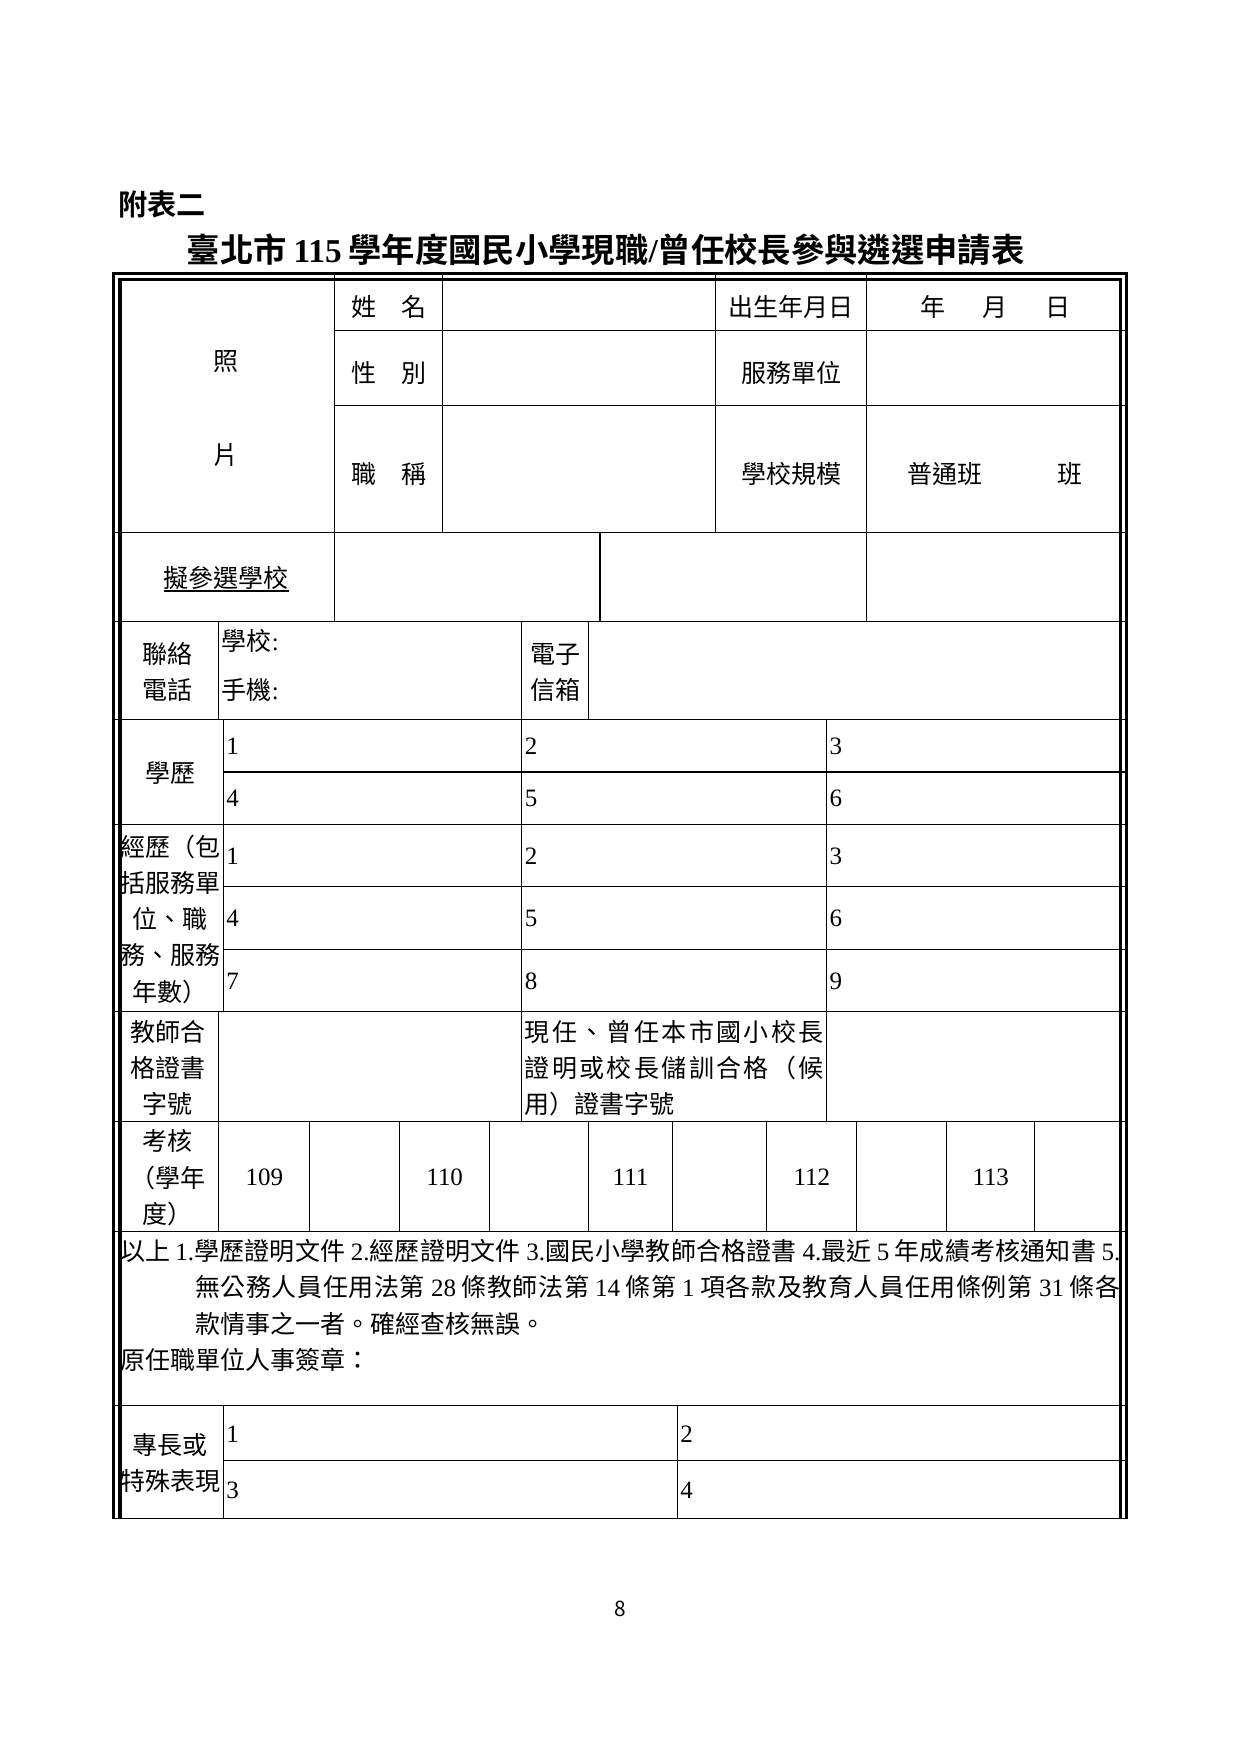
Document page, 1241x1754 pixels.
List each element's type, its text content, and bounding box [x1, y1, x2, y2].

table_cell 1 [224, 720, 521, 771]
table_cell 3 [827, 720, 1119, 771]
table_cell 6 [827, 773, 1119, 823]
table_cell [673, 1122, 766, 1231]
table_cell [219, 1012, 521, 1121]
table_cell [1035, 1122, 1119, 1231]
table_cell 113 [947, 1122, 1034, 1231]
table_cell 現任、曾任本市國小校長證明或校長儲訓合格（候用）證書字號 [522, 1012, 826, 1121]
table_cell 4 [678, 1461, 1119, 1517]
table_cell [857, 1122, 946, 1231]
table_cell 111 [589, 1122, 672, 1231]
table_cell [867, 533, 1119, 621]
table_cell [589, 622, 1119, 719]
table_cell 4 [224, 773, 521, 823]
table_cell 專長或 特殊表現 [122, 1406, 223, 1517]
table_cell 9 [827, 950, 1119, 1011]
table_cell 110 [400, 1122, 489, 1231]
table_cell 學校規模 [716, 406, 866, 532]
table_cell 電子 信箱 [522, 622, 588, 719]
table_cell 8 [522, 950, 826, 1011]
table_cell 2 [522, 720, 826, 771]
table_cell 2 [522, 825, 826, 886]
table_cell 1 [224, 1406, 677, 1460]
text 附表二 [118, 181, 1092, 223]
table_cell 性 別 [335, 331, 442, 404]
table_cell [335, 533, 599, 621]
table_cell [443, 406, 715, 532]
table_cell [867, 331, 1119, 404]
table_cell 3 [224, 1461, 677, 1517]
table_header 出生年月日 [716, 281, 866, 330]
table_cell [443, 331, 715, 404]
table_cell 以上1.學歷證明文件2.經歷證明文件3.國民小學教師合格證書4.最近5年成績考核通知書5.無公務人員任用法第28條教師法第14條第1項各款及教育人員任用條例第31條各款情事之一者。確經查核無誤。 原任職單位人事簽章： [122, 1232, 1119, 1405]
table_cell 學歷 [122, 720, 223, 823]
table_header 姓 名 [335, 281, 442, 330]
table_cell 聯絡 電話 [122, 622, 218, 719]
table_cell 2 [678, 1406, 1119, 1460]
table_cell [601, 533, 866, 621]
table_cell 5 [522, 887, 826, 948]
table_cell [490, 1122, 588, 1231]
table_cell 4 [224, 887, 521, 948]
table_header 照 片 [117, 275, 334, 532]
table_cell 考核 （學年度） [122, 1122, 218, 1231]
table_cell 6 [827, 887, 1119, 948]
table_header [443, 281, 715, 330]
table_cell 服務單位 [716, 331, 866, 404]
table_cell 3 [827, 825, 1119, 886]
table_cell 109 [219, 1122, 309, 1231]
table_cell 5 [522, 773, 826, 823]
table_cell 教師合格證書字號 [122, 1012, 218, 1121]
table_cell 普通班 班 [867, 406, 1119, 532]
table_cell [310, 1122, 399, 1231]
table_cell 職 稱 [335, 406, 442, 532]
table_cell 擬參選學校 [122, 533, 334, 621]
table_cell 經歷（包括服務單位、職務、服務年數） [122, 825, 223, 1011]
table_cell 7 [224, 950, 521, 1011]
table_cell 1 [224, 825, 521, 886]
table_cell 112 [767, 1122, 856, 1231]
text 臺北市115學年度國民小學現職/曾任校長參與遴選申請表 [118, 223, 1092, 272]
table_cell 學校: 手機: [219, 622, 521, 719]
table_cell [827, 1012, 1119, 1121]
table_header 年 月 日 [867, 275, 1123, 330]
